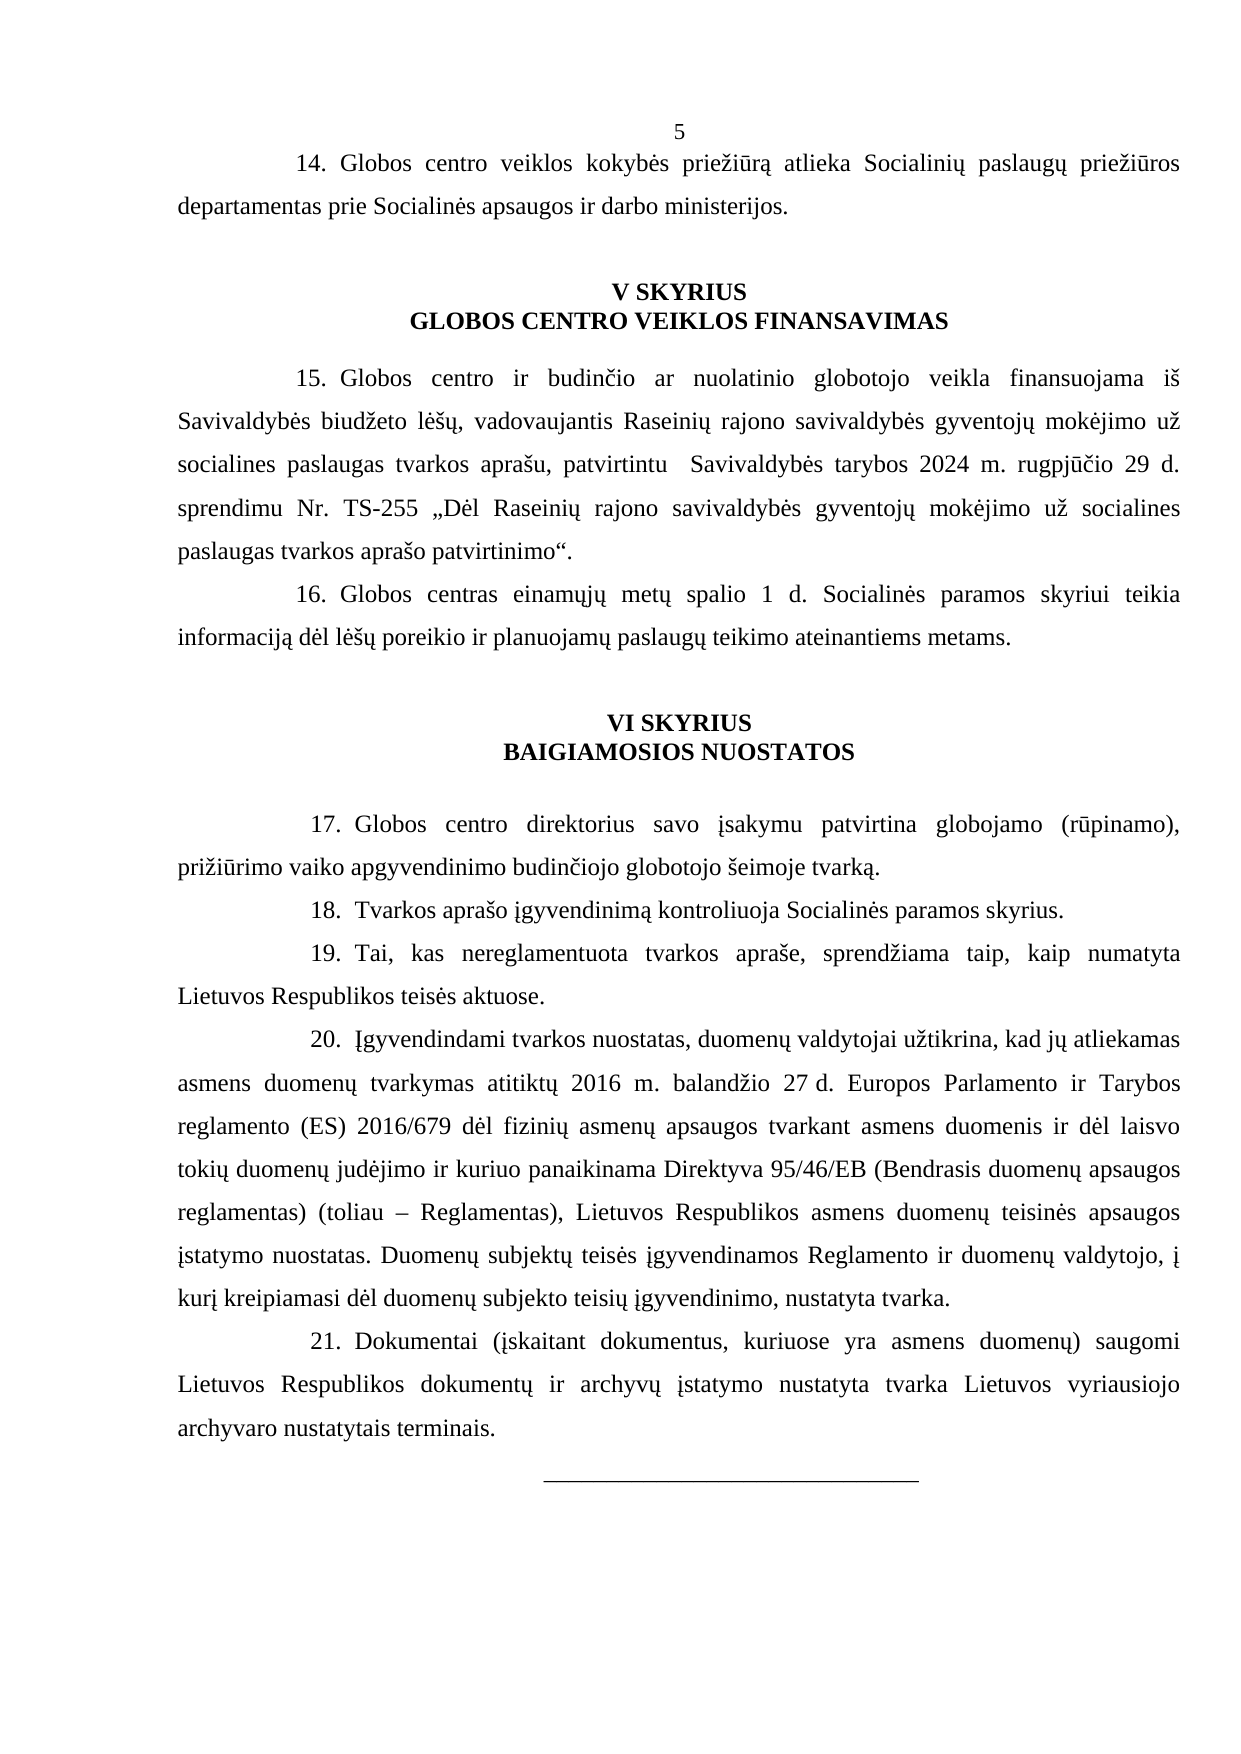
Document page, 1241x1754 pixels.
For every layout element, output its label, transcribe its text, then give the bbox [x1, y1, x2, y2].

text 16. Globos centras einamųjų metų spalio 1 d. Socialinės paramos skyriui teikia informaciją dėl lėšų poreikio ir planuojamų paslaugų teikimo ateinantiems metams. [177, 579, 1181, 651]
text 20. Įgyvendindami tvarkos nuostatas, duomenų valdytojai užtikrina, kad jų atliekamas asmens duomenų tvarkymas atitiktų 2016 m. balandžio 27 d. Europos Parlamento ir Tarybos reglamento (ES) 2016/679 dėl fizinių asmenų apsaugos tvarkant asmens duomenis ir dėl laisvo tokių duomenų judėjimo ir kuriuo panaikinama Direktyva 95/46/EB (Bendrasis duomenų apsaugos reglamentas) (toliau ‒ Reglamentas), Lietuvos Respublikos asmens duomenų teisinės apsaugos įstatymo nuostatas. Duomenų subjektų teisės įgyvendinamos Reglamento ir duomenų valdytojo, į kurį kreipiamasi dėl duomenų subjekto teisių įgyvendinimo, nustatyta tvarka. [177, 1024, 1181, 1312]
text 19. Tai, kas nereglamentuota tvarkos apraše, sprendžiama taip, kaip numatyta Lietuvos Respublikos teisės aktuose. [177, 938, 1181, 1010]
text 14. Globos centro veiklos kokybės priežiūrą atlieka Socialinių paslaugų priežiūros departamentas prie Socialinės apsaugos ir darbo ministerijos. [177, 148, 1181, 219]
text ______________________________ [281, 1456, 1181, 1484]
text 15. Globos centro ir budinčio ar nuolatinio globotojo veikla finansuojama iš Savivaldybės biudžeto lėšų, vadovaujantis Raseinių rajono savivaldybės gyventojų mokėjimo už socialines paslaugas tvarkos aprašu, patvirtintu Savivaldybės tarybos 2024 m. rugpjūčio 29 d. sprendimu Nr. TS-255 „Dėl Raseinių rajono savivaldybės gyventojų mokėjimo už socialines paslaugas tvarkos aprašo patvirtinimo“. [177, 363, 1181, 564]
text 21. Dokumentai (įskaitant dokumentus, kuriuose yra asmens duomenų) saugomi Lietuvos Respublikos dokumentų ir archyvų įstatymo nustatyta tvarka Lietuvos vyriausiojo archyvaro nustatytais terminais. [177, 1326, 1181, 1441]
text GLOBOS CENTRO VEIKLOS FINANSAVIMAS [177, 306, 1181, 334]
text 17. Globos centro direktorius savo įsakymu patvirtina globojamo (rūpinamo), prižiūrimo vaiko apgyvendinimo budinčiojo globotojo šeimoje tvarką. [177, 809, 1181, 881]
text BAIGIAMOSIOS NUOSTATOS [177, 737, 1181, 766]
text VI SKYRIUS [177, 708, 1181, 737]
text 18. Tvarkos aprašo įgyvendinimą kontroliuoja Socialinės paramos skyrius. [177, 895, 1181, 924]
text V SKYRIUS [177, 277, 1181, 306]
